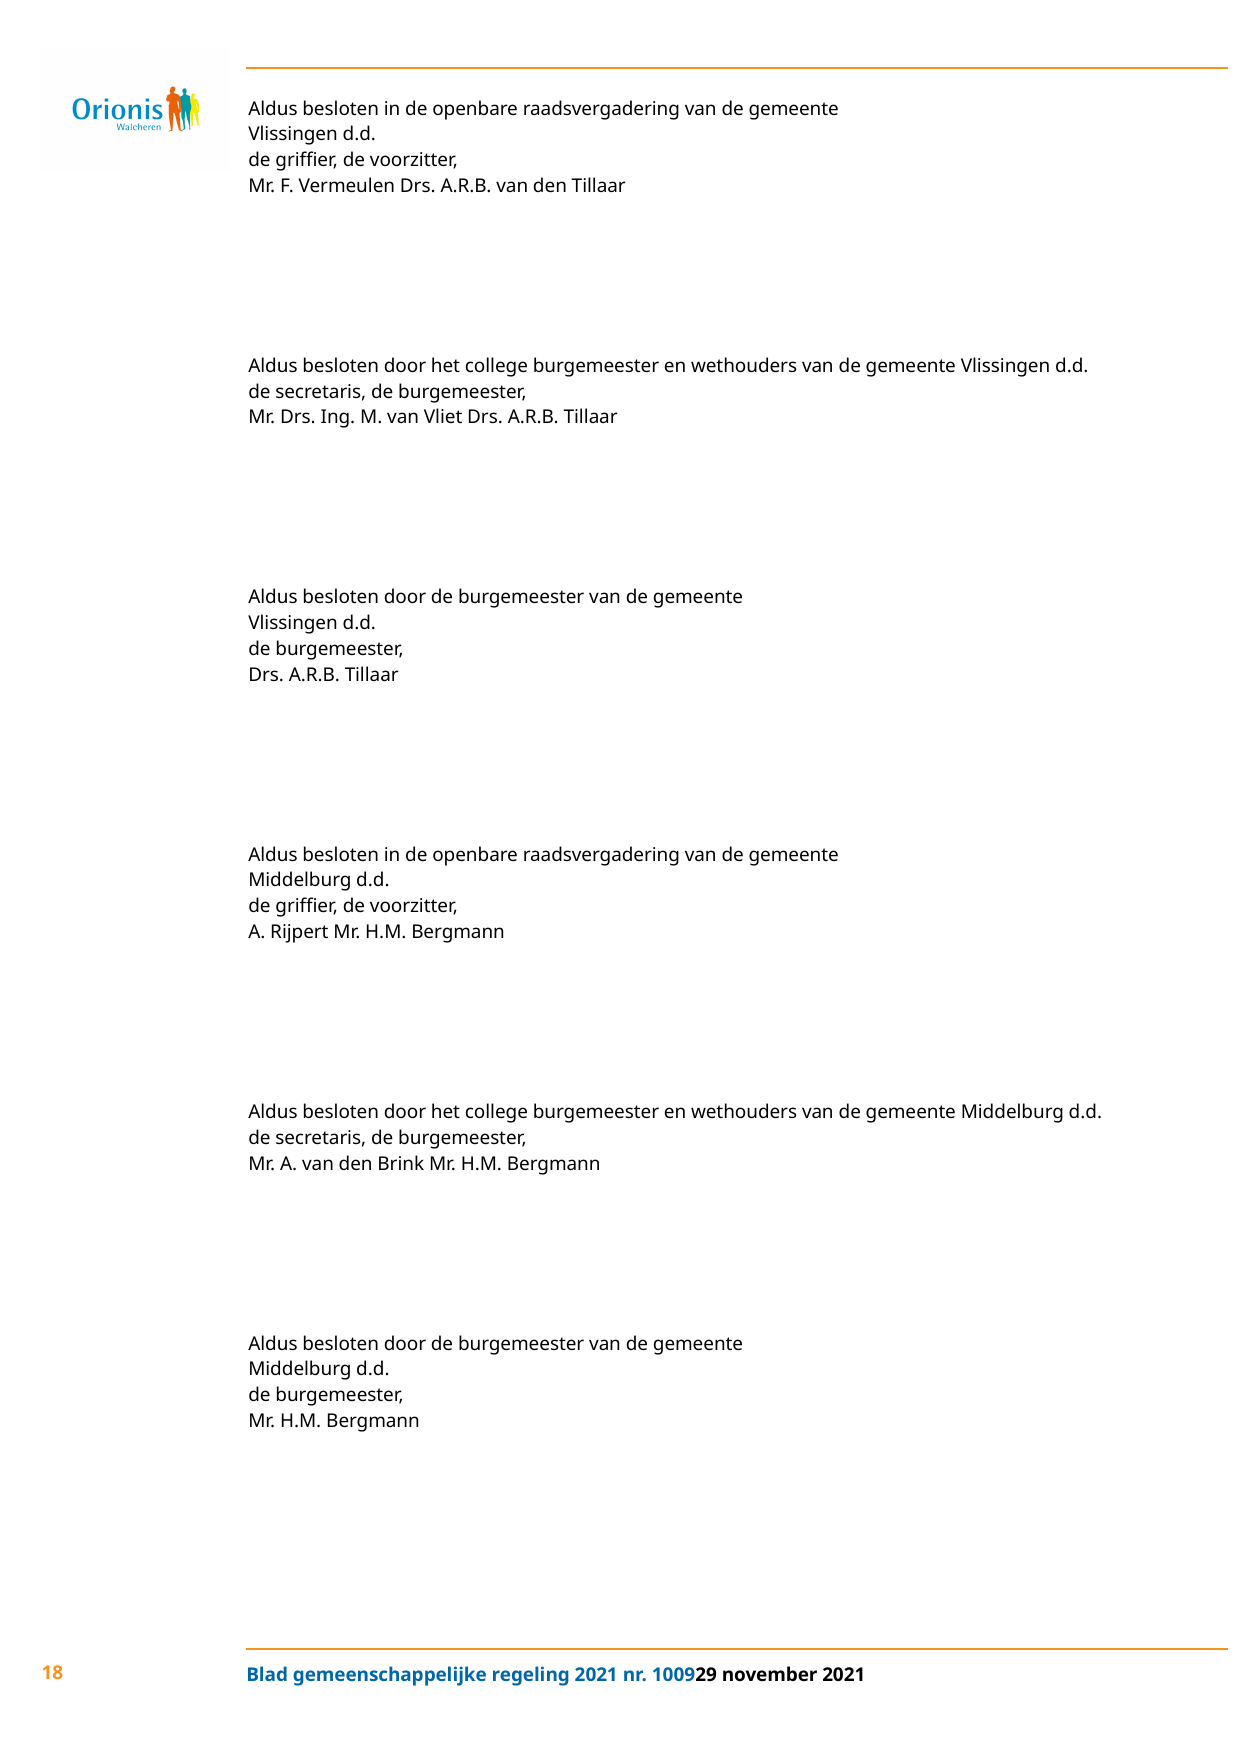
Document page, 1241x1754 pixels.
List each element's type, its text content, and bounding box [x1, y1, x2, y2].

text Vlissingen d.d. [248, 609, 1152, 635]
text Aldus besloten door de burgemeester van de gemeente [248, 1330, 1152, 1356]
text de griffier, de voorzitter, [248, 892, 1152, 918]
text Aldus besloten door de burgemeester van de gemeente [248, 584, 1152, 609]
text de secretaris, de burgemeester, [248, 1124, 1152, 1150]
text Aldus besloten in de openbare raadsvergadering van de gemeente [248, 841, 1152, 867]
text A. Rijpert Mr. H.M. Bergmann [248, 918, 1152, 944]
text Drs. A.R.B. Tillaar [248, 661, 1152, 687]
text Aldus besloten door het college burgemeester en wethouders van de gemeente Vlissingen d.d. [248, 352, 1152, 378]
picture [41, 47, 231, 172]
text de burgemeester, [248, 635, 1152, 661]
text de griffier, de voorzitter, [248, 146, 1152, 172]
text Vlissingen d.d. [248, 121, 1152, 146]
text Mr. F. Vermeulen Drs. A.R.B. van den Tillaar [248, 172, 1152, 198]
text Middelburg d.d. [248, 1356, 1152, 1381]
text Aldus besloten door het college burgemeester en wethouders van de gemeente Middelburg d.d. [248, 1098, 1152, 1124]
text de secretaris, de burgemeester, [248, 378, 1152, 403]
text Mr. H.M. Bergmann [248, 1407, 1152, 1433]
text Middelburg d.d. [248, 867, 1152, 892]
text Aldus besloten in de openbare raadsvergadering van de gemeente [248, 95, 1152, 121]
text de burgemeester, [248, 1381, 1152, 1407]
text Mr. Drs. Ing. M. van Vliet Drs. A.R.B. Tillaar [248, 403, 1152, 429]
text Mr. A. van den Brink Mr. H.M. Bergmann [248, 1150, 1152, 1175]
